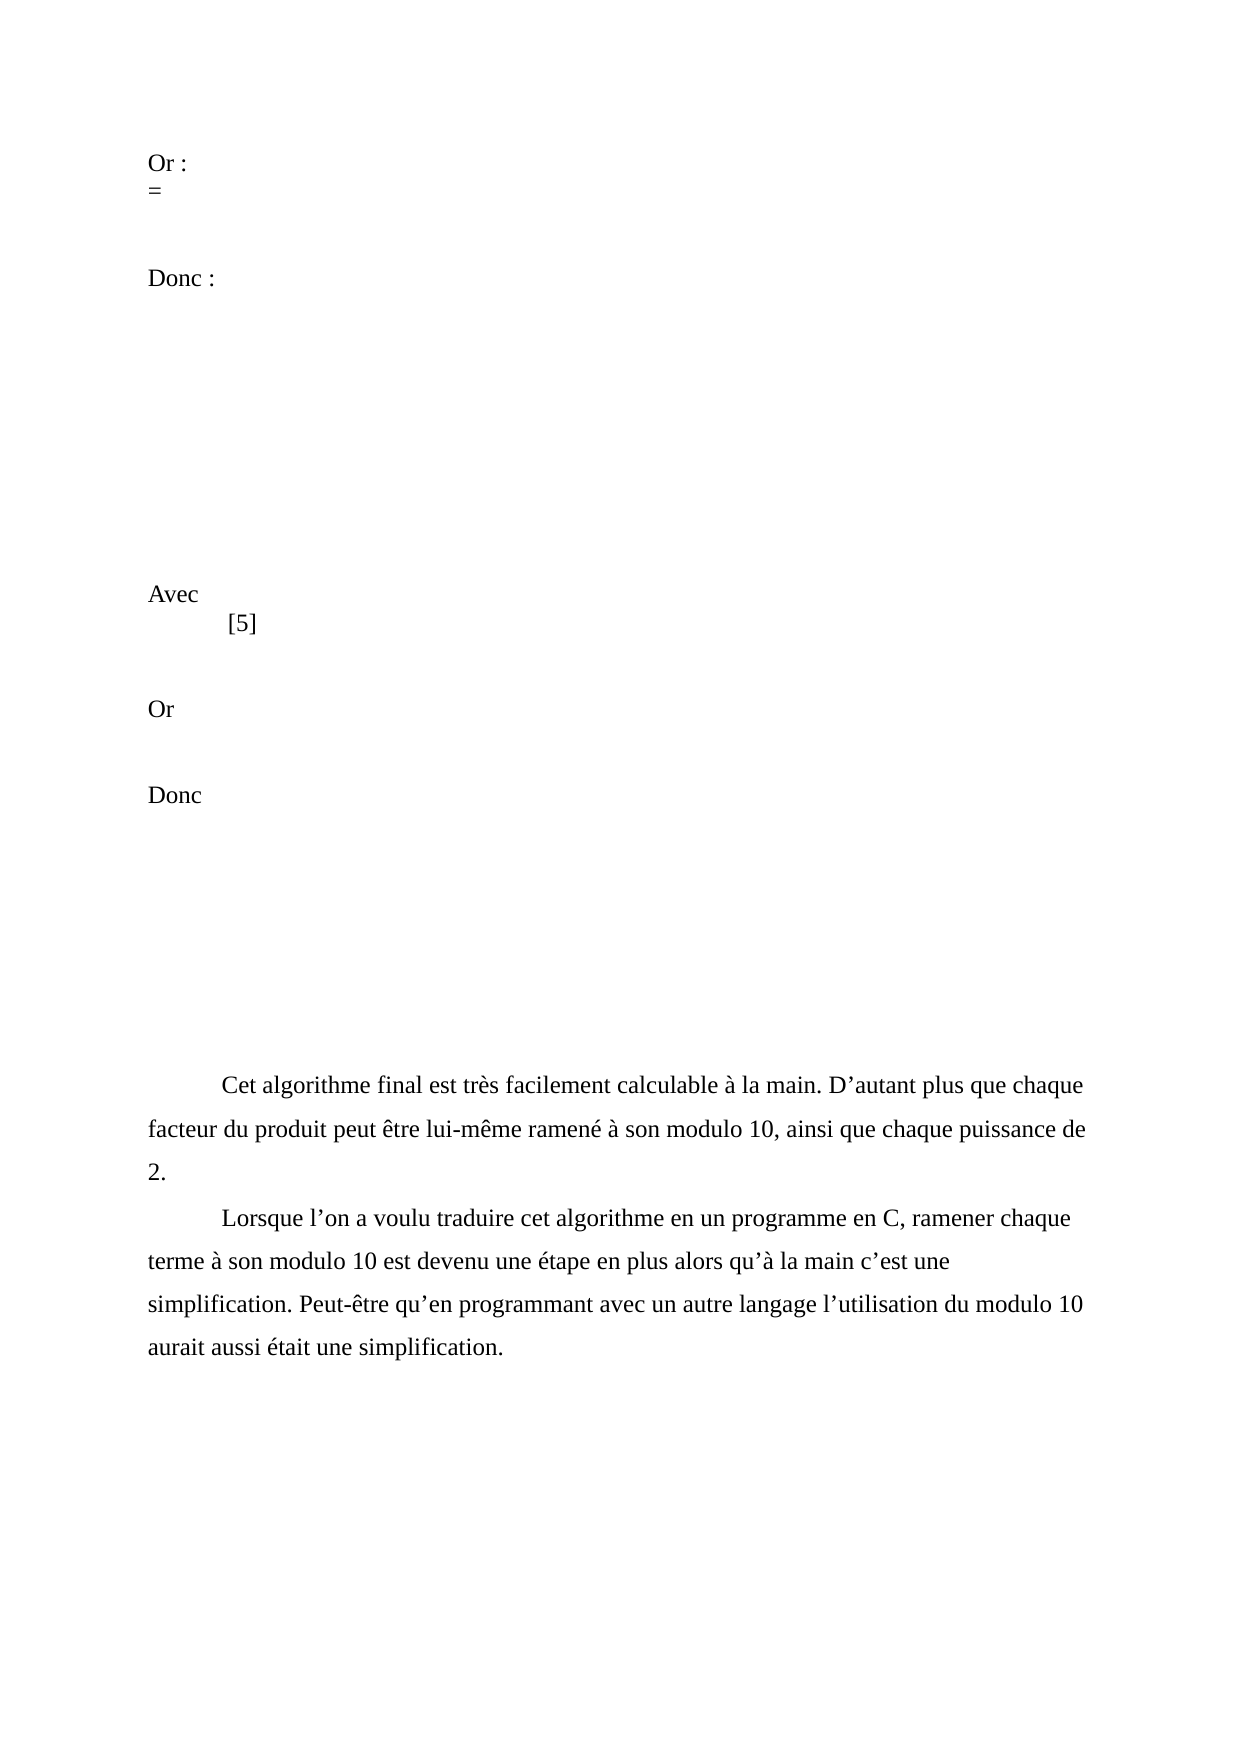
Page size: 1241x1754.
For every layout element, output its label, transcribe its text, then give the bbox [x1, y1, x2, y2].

text Donc : [148, 263, 1093, 291]
text [5] [221, 608, 1093, 636]
text Cet algorithme final est très facilement calculable à la main. D’autant plus que chaque facteur du produit peut être lui-même ramené à son modulo 10, ainsi que chaque puissance de 2. [148, 1071, 1093, 1186]
text Donc [148, 780, 1093, 809]
text Or : [148, 148, 1093, 176]
text Or [148, 694, 1093, 723]
text Avec [148, 579, 1093, 608]
text = [148, 176, 1093, 205]
text Lorsque l’on a voulu traduire cet algorithme en un programme en C, ramener chaque terme à son modulo 10 est devenu une étape en plus alors qu’à la main c’est une simplification. Peut-être qu’en programmant avec un autre langage l’utilisation du modulo 10 aurait aussi était une simplification. [148, 1203, 1093, 1361]
